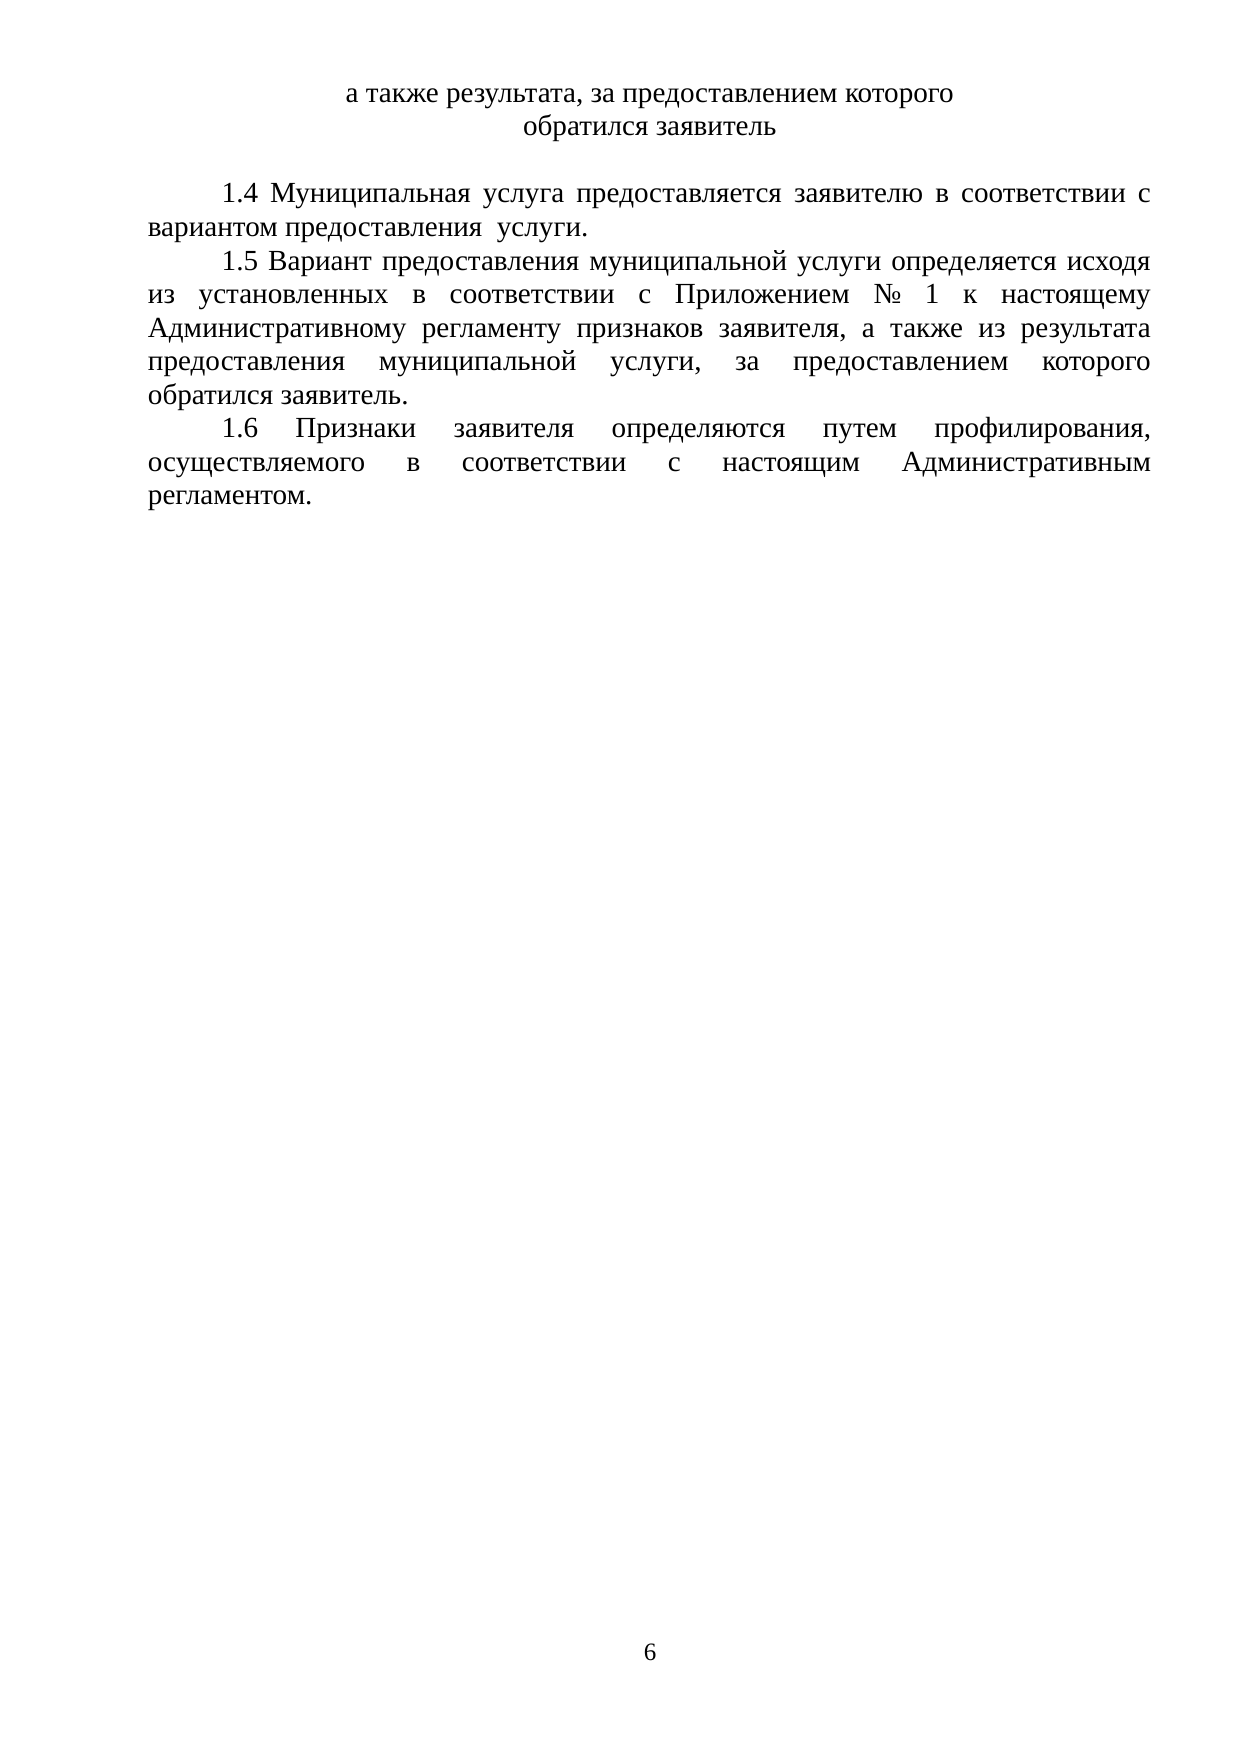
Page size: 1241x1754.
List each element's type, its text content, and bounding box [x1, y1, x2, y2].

text 1.4 Муниципальная услуга предоставляется заявителю в соответствии с вариантом предоставления услуги. [148, 176, 1152, 243]
text 1.5 Вариант предоставления муниципальной услуги определяется исходя из установленных в соответствии с Приложением № 1 к настоящему Административному регламенту признаков заявителя, а также из результата предоставления муниципальной услуги, за предоставлением которого обратился заявитель. [148, 243, 1152, 410]
text обратился заявитель [148, 108, 1152, 142]
text 1.6 Признаки заявителя определяются путем профилирования, осуществляемого в соответствии с настоящим Административным регламентом. [148, 410, 1152, 511]
text а также результата, за предоставлением которого [148, 75, 1152, 108]
